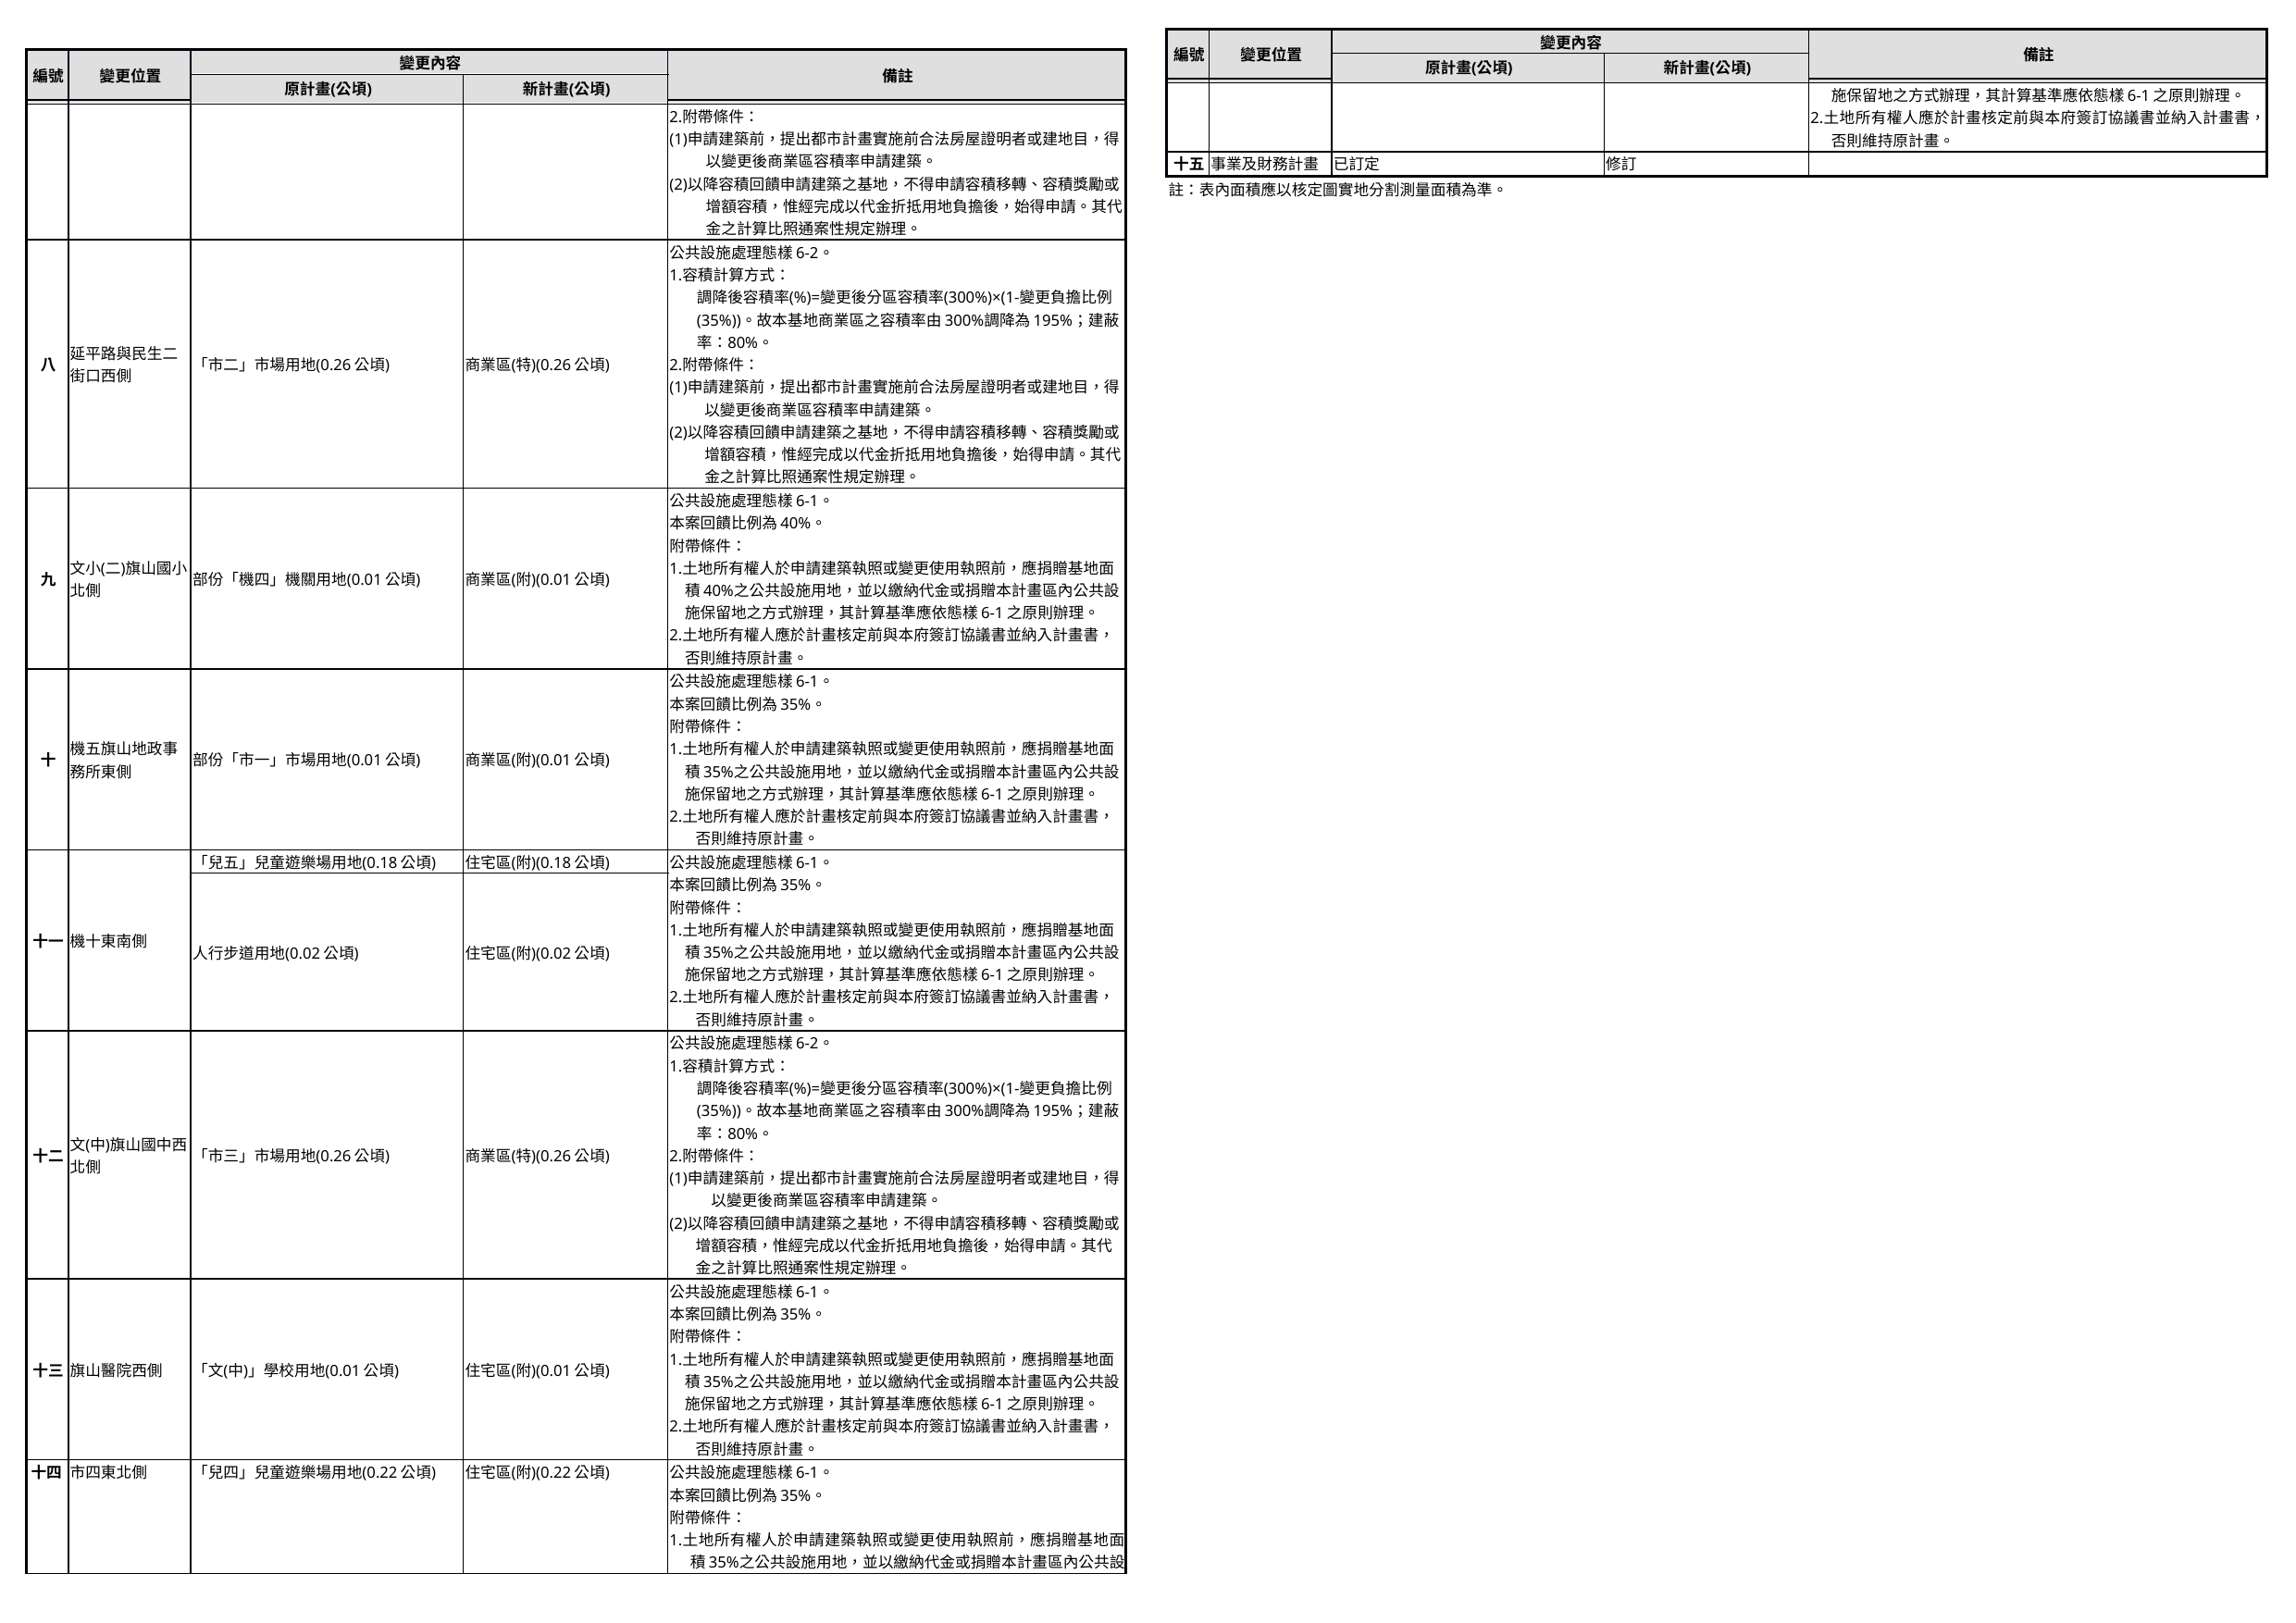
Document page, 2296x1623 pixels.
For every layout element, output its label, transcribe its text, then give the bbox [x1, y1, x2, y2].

table_header 變更內容 [192, 51, 667, 73]
table_cell 原計畫(公頃) [192, 75, 463, 99]
table_cell [1333, 78, 1604, 82]
table_cell [1605, 83, 1808, 151]
table_header 備註 [668, 51, 1124, 99]
table_cell 住宅區(附)(0.18公頃) [464, 850, 667, 873]
table_cell 公共設施處理態樣6-1。 本案回饋比例為35%。 附帶條件： 1.土地所有權人於申請建築執照或變更使用執照前，應捐贈基地面積35%之公共設施用地，並以繳納代金或捐贈本計畫區內公共設施保留地之方式辦理，其計算基準應依態樣6-1之原則辦理。 2.土地所有權人應於計畫核定前與本府簽訂協議書並納入計畫書，否則維持原計畫。 [668, 1280, 1124, 1459]
table_cell 市四東北側 [69, 1460, 190, 1572]
text 註：表內面積應以核定圖實地分割測量面積為準。 [1168, 178, 2268, 200]
table_cell 部份「市一」市場用地(0.01公頃) [192, 670, 463, 849]
table_cell 公共設施處理態樣6-1。 本案回饋比例為35%。 附帶條件： 1.土地所有權人於申請建築執照或變更使用執照前，應捐贈基地面積35%之公共設施用地，並以繳納代金或捐贈本計畫區內公共設 [668, 1460, 1124, 1572]
table_cell 商業區(附)(0.01公頃) [464, 489, 667, 668]
table_cell [464, 99, 667, 103]
table_cell 部份「機四」機關用地(0.01公頃) [192, 489, 463, 668]
table_cell 「市三」市場用地(0.26公頃) [192, 1032, 463, 1278]
table_cell [28, 105, 68, 239]
table_cell 十四 [28, 1460, 68, 1572]
table_cell 新計畫(公頃) [464, 75, 667, 99]
table_header 變更位置 [1210, 31, 1331, 78]
table_cell 人行步道用地(0.02公頃) [192, 873, 463, 1030]
table_cell 商業區(特)(0.26公頃) [464, 241, 667, 487]
table_cell 文(中)旗山國中西北側 [69, 1032, 190, 1278]
table_cell 八 [28, 241, 68, 487]
table_cell 住宅區(附)(0.22公頃) [464, 1460, 667, 1572]
table_cell 公共設施處理態樣6-1。 本案回饋比例為35%。 附帶條件： 1.土地所有權人於申請建築執照或變更使用執照前，應捐贈基地面積35%之公共設施用地，並以繳納代金或捐贈本計畫區內公共設施保留地之方式辦理，其計算基準應依態樣6-1之原則辦理。 2.土地所有權人應於計畫核定前與本府簽訂協議書並納入計畫書，否則維持原計畫。 [668, 670, 1124, 849]
table_cell [464, 105, 667, 239]
table_cell 十三 [28, 1280, 68, 1459]
table_cell [69, 105, 190, 239]
table_cell 商業區(附)(0.01公頃) [464, 670, 667, 849]
table_cell 十二 [28, 1032, 68, 1278]
table_cell [1809, 153, 2265, 175]
table_cell 原計畫(公頃) [1333, 54, 1604, 78]
table_cell 十一 [28, 850, 68, 1030]
table_cell [1210, 83, 1331, 151]
table_cell 「兒四」兒童遊樂場用地(0.22公頃) [192, 1460, 463, 1572]
table_cell 文小(二)旗山國小北側 [69, 489, 190, 668]
table_cell 「市二」市場用地(0.26公頃) [192, 241, 463, 487]
table_cell [192, 105, 463, 239]
table_header 變更位置 [69, 51, 190, 99]
table_cell [1333, 83, 1604, 151]
table_cell 「文(中)」學校用地(0.01公頃) [192, 1280, 463, 1459]
table_cell 旗山醫院西側 [69, 1280, 190, 1459]
table_cell 延平路與民生二街口西側 [69, 241, 190, 487]
table_cell [192, 99, 463, 103]
table_cell [1168, 83, 1209, 151]
table_cell 施保留地之方式辦理，其計算基準應依態樣6-1之原則辦理。 2.土地所有權人應於計畫核定前與本府簽訂協議書並納入計畫書，否則維持原計畫。 [1809, 83, 2265, 151]
table_cell 公共設施處理態樣6-2。 1.容積計算方式： 調降後容積率(%)=變更後分區容積率(300%)×(1-變更負擔比例(35%))。故本基地商業區之容積率由300%調降為195%；建蔽率：80%。 2.附帶條件： (1)申請建築前，提出都市計畫實施前合法房屋證明者或建地目，得以變更後商業區容積率申請建築。 (2)以降容積回饋申請建築之基地，不得申請容積移轉、容積獎勵或增額容積，惟經完成以代金折抵用地負擔後，始得申請。其代金之計算比照通案性規定辦理。 [668, 1032, 1124, 1278]
table_cell 公共設施處理態樣6-1。 本案回饋比例為35%。 附帶條件： 1.土地所有權人於申請建築執照或變更使用執照前，應捐贈基地面積35%之公共設施用地，並以繳納代金或捐贈本計畫區內公共設施保留地之方式辦理，其計算基準應依態樣6-1之原則辦理。 2.土地所有權人應於計畫核定前與本府簽訂協議書並納入計畫書，否則維持原計畫。 [668, 850, 1124, 1030]
table_cell 十 [28, 670, 68, 849]
table_cell 九 [28, 489, 68, 668]
table_cell 修訂 [1605, 153, 1808, 175]
table_header 變更內容 [1333, 31, 1808, 53]
table_cell 「兒五」兒童遊樂場用地(0.18公頃) [192, 850, 463, 873]
table_cell 商業區(特)(0.26公頃) [464, 1032, 667, 1278]
table_cell 十五 [1168, 153, 1209, 175]
table_cell 機十東南側 [69, 850, 190, 1030]
table_cell 公共設施處理態樣6-2。 1.容積計算方式： 調降後容積率(%)=變更後分區容積率(300%)×(1-變更負擔比例(35%))。故本基地商業區之容積率由300%調降為195%；建蔽率：80%。 2.附帶條件： (1)申請建築前，提出都市計畫實施前合法房屋證明者或建地目，得以變更後商業區容積率申請建築。 (2)以降容積回饋申請建築之基地，不得申請容積移轉、容積獎勵或增額容積，惟經完成以代金折抵用地負擔後，始得申請。其代金之計算比照通案性規定辦理。 [668, 241, 1124, 487]
table_header 備註 [1809, 31, 2265, 78]
table_header 編號 [28, 51, 68, 99]
table_cell 住宅區(附)(0.02公頃) [464, 873, 667, 1030]
table_cell 2.附帶條件： (1)申請建築前，提出都市計畫實施前合法房屋證明者或建地目，得以變更後商業區容積率申請建築。 (2)以降容積回饋申請建築之基地，不得申請容積移轉、容積獎勵或增額容積，惟經完成以代金折抵用地負擔後，始得申請。其代金之計算比照通案性規定辦理。 [668, 105, 1124, 239]
table_cell [1605, 78, 1808, 82]
table_cell 機五旗山地政事務所東側 [69, 670, 190, 849]
table_cell 已訂定 [1333, 153, 1604, 175]
table_cell 新計畫(公頃) [1605, 54, 1808, 78]
table_cell 事業及財務計畫 [1210, 153, 1331, 175]
table_header 編號 [1168, 31, 1209, 78]
table_cell 住宅區(附)(0.01公頃) [464, 1280, 667, 1459]
table_cell 公共設施處理態樣6-1。 本案回饋比例為40%。 附帶條件： 1.土地所有權人於申請建築執照或變更使用執照前，應捐贈基地面積40%之公共設施用地，並以繳納代金或捐贈本計畫區內公共設施保留地之方式辦理，其計算基準應依態樣6-1之原則辦理。 2.土地所有權人應於計畫核定前與本府簽訂協議書並納入計畫書，否則維持原計畫。 [668, 489, 1124, 668]
